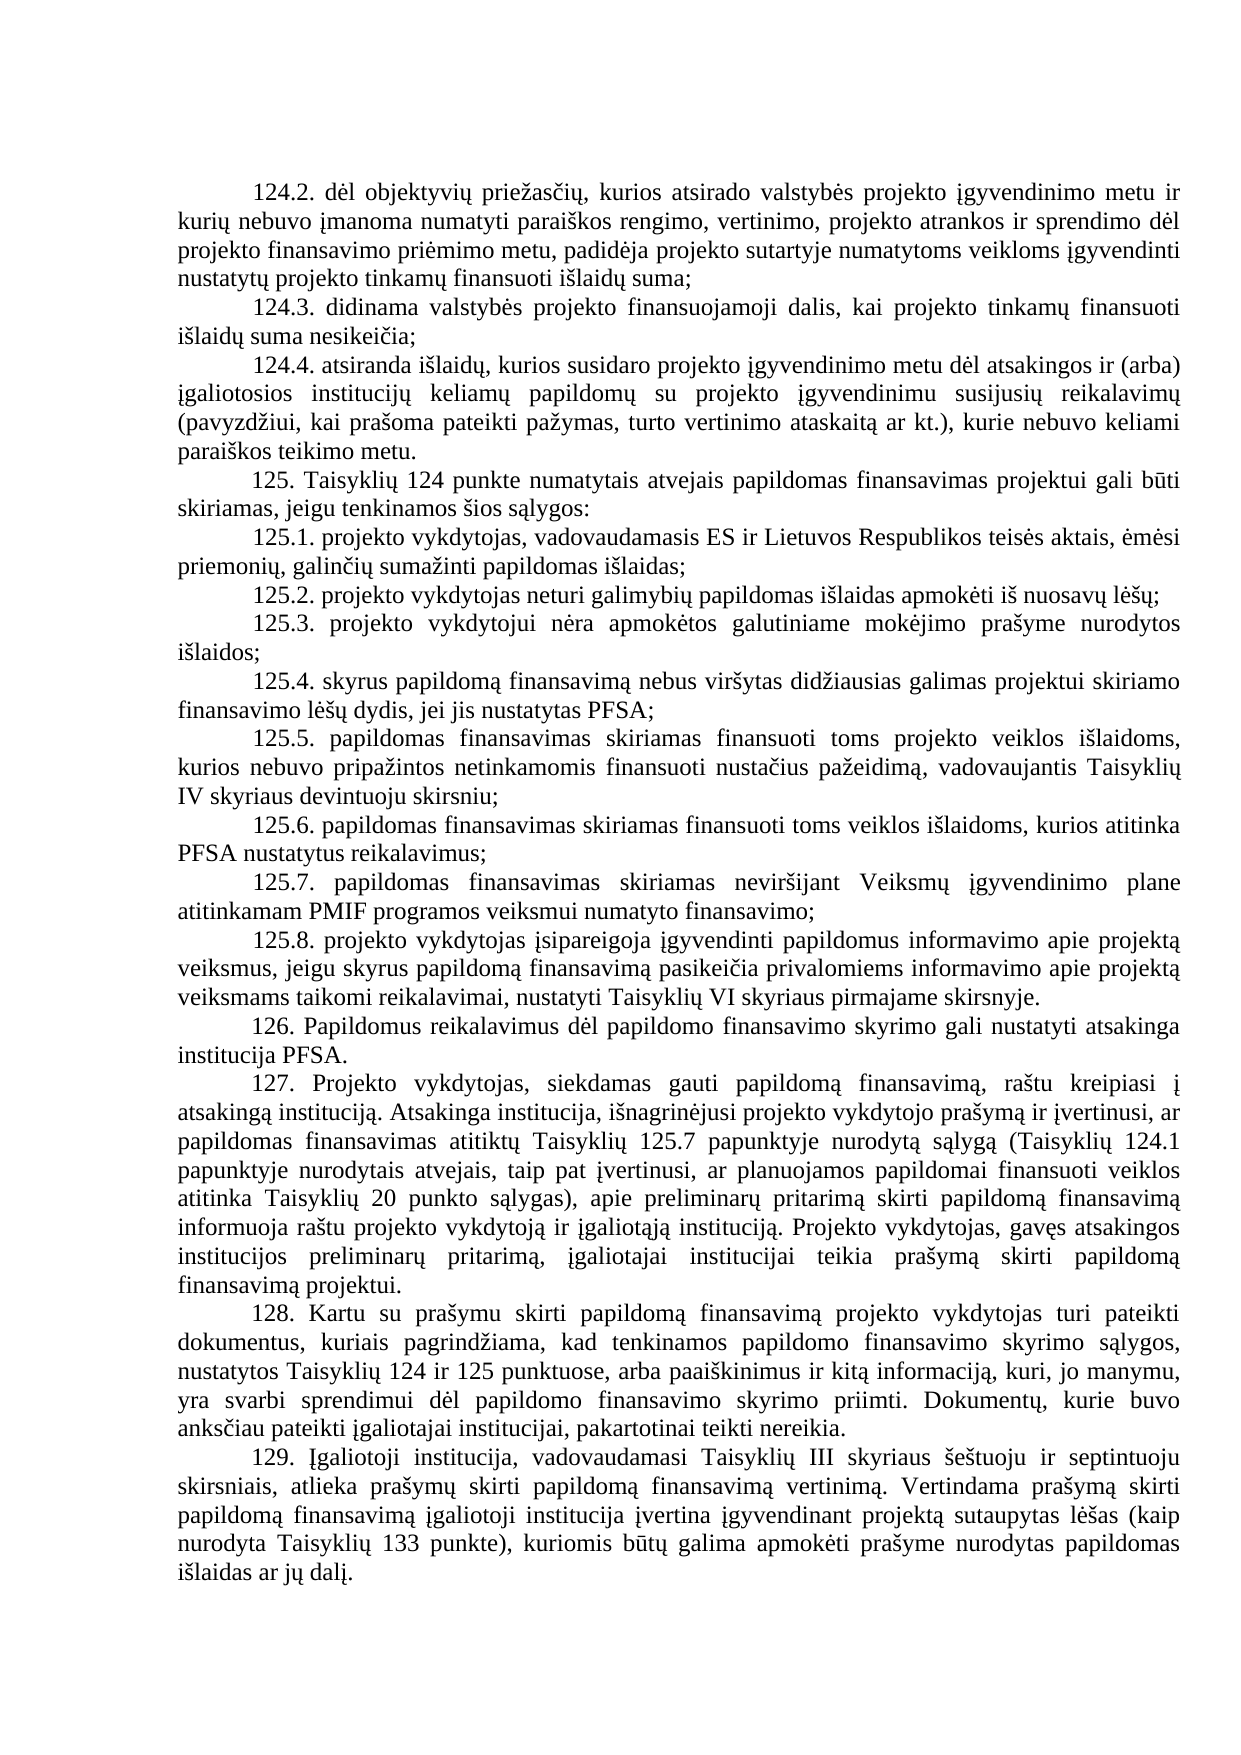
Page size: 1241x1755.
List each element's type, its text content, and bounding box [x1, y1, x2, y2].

text 125.4. skyrus papildomą finansavimą nebus viršytas didžiausias galimas projektui skiriamo finansavimo lėšų dydis, jei jis nustatytas PFSA; [177, 666, 1181, 723]
text 125.7. papildomas finansavimas skiriamas neviršijant Veiksmų įgyvendinimo plane atitinkamam PMIF programos veiksmui numatyto finansavimo; [177, 867, 1181, 925]
text 124.4. atsiranda išlaidų, kurios susidaro projekto įgyvendinimo metu dėl atsakingos ir (arba) įgaliotosios institucijų keliamų papildomų su projekto įgyvendinimu susijusių reikalavimų (pavyzdžiui, kai prašoma pateikti pažymas, turto vertinimo ataskaitą ar kt.), kurie nebuvo keliami paraiškos teikimo metu. [177, 350, 1181, 465]
text 125.3. projekto vykdytojui nėra apmokėtos galutiniame mokėjimo prašyme nurodytos išlaidos; [177, 608, 1181, 666]
text 125.5. papildomas finansavimas skiriamas finansuoti toms projekto veiklos išlaidoms, kurios nebuvo pripažintos netinkamomis finansuoti nustačius pažeidimą, vadovaujantis Taisyklių IV skyriaus devintuoju skirsniu; [177, 723, 1181, 810]
text 126. Papildomus reikalavimus dėl papildomo finansavimo skyrimo gali nustatyti atsakinga institucija PFSA. [177, 1011, 1181, 1068]
text 125. Taisyklių 124 punkte numatytais atvejais papildomas finansavimas projektui gali būti skiriamas, jeigu tenkinamos šios sąlygos: [177, 465, 1181, 522]
text 129. Įgaliotoji institucija, vadovaudamasi Taisyklių III skyriaus šeštuoju ir septintuoju skirsniais, atlieka prašymų skirti papildomą finansavimą vertinimą. Vertindama prašymą skirti papildomą finansavimą įgaliotoji institucija įvertina įgyvendinant projektą sutaupytas lėšas (kaip nurodyta Taisyklių 133 punkte), kuriomis būtų galima apmokėti prašyme nurodytas papildomas išlaidas ar jų dalį. [177, 1442, 1181, 1586]
text 125.8. projekto vykdytojas įsipareigoja įgyvendinti papildomus informavimo apie projektą veiksmus, jeigu skyrus papildomą finansavimą pasikeičia privalomiems informavimo apie projektą veiksmams taikomi reikalavimai, nustatyti Taisyklių VI skyriaus pirmajame skirsnyje. [177, 925, 1181, 1011]
text 128. Kartu su prašymu skirti papildomą finansavimą projekto vykdytojas turi pateikti dokumentus, kuriais pagrindžiama, kad tenkinamos papildomo finansavimo skyrimo sąlygos, nustatytos Taisyklių 124 ir 125 punktuose, arba paaiškinimus ir kitą informaciją, kuri, jo manymu, yra svarbi sprendimui dėl papildomo finansavimo skyrimo priimti. Dokumentų, kurie buvo anksčiau pateikti įgaliotajai institucijai, pakartotinai teikti nereikia. [177, 1298, 1181, 1442]
text 127. Projekto vykdytojas, siekdamas gauti papildomą finansavimą, raštu kreipiasi į atsakingą instituciją. Atsakinga institucija, išnagrinėjusi projekto vykdytojo prašymą ir įvertinusi, ar papildomas finansavimas atitiktų Taisyklių 125.7 papunktyje nurodytą sąlygą (Taisyklių 124.1 papunktyje nurodytais atvejais, taip pat įvertinusi, ar planuojamos papildomai finansuoti veiklos atitinka Taisyklių 20 punkto sąlygas), apie preliminarų pritarimą skirti papildomą finansavimą informuoja raštu projekto vykdytoją ir įgaliotąją instituciją. Projekto vykdytojas, gavęs atsakingos institucijos preliminarų pritarimą, įgaliotajai institucijai teikia prašymą skirti papildomą finansavimą projektui. [177, 1068, 1181, 1298]
text 124.3. didinama valstybės projekto finansuojamoji dalis, kai projekto tinkamų finansuoti išlaidų suma nesikeičia; [177, 292, 1181, 350]
text 124.2. dėl objektyvių priežasčių, kurios atsirado valstybės projekto įgyvendinimo metu ir kurių nebuvo įmanoma numatyti paraiškos rengimo, vertinimo, projekto atrankos ir sprendimo dėl projekto finansavimo priėmimo metu, padidėja projekto sutartyje numatytoms veikloms įgyvendinti nustatytų projekto tinkamų finansuoti išlaidų suma; [177, 177, 1181, 292]
text 125.1. projekto vykdytojas, vadovaudamasis ES ir Lietuvos Respublikos teisės aktais, ėmėsi priemonių, galinčių sumažinti papildomas išlaidas; [177, 522, 1181, 580]
text 125.2. projekto vykdytojas neturi galimybių papildomas išlaidas apmokėti iš nuosavų lėšų; [177, 580, 1181, 608]
text 125.6. papildomas finansavimas skiriamas finansuoti toms veiklos išlaidoms, kurios atitinka PFSA nustatytus reikalavimus; [177, 810, 1181, 867]
